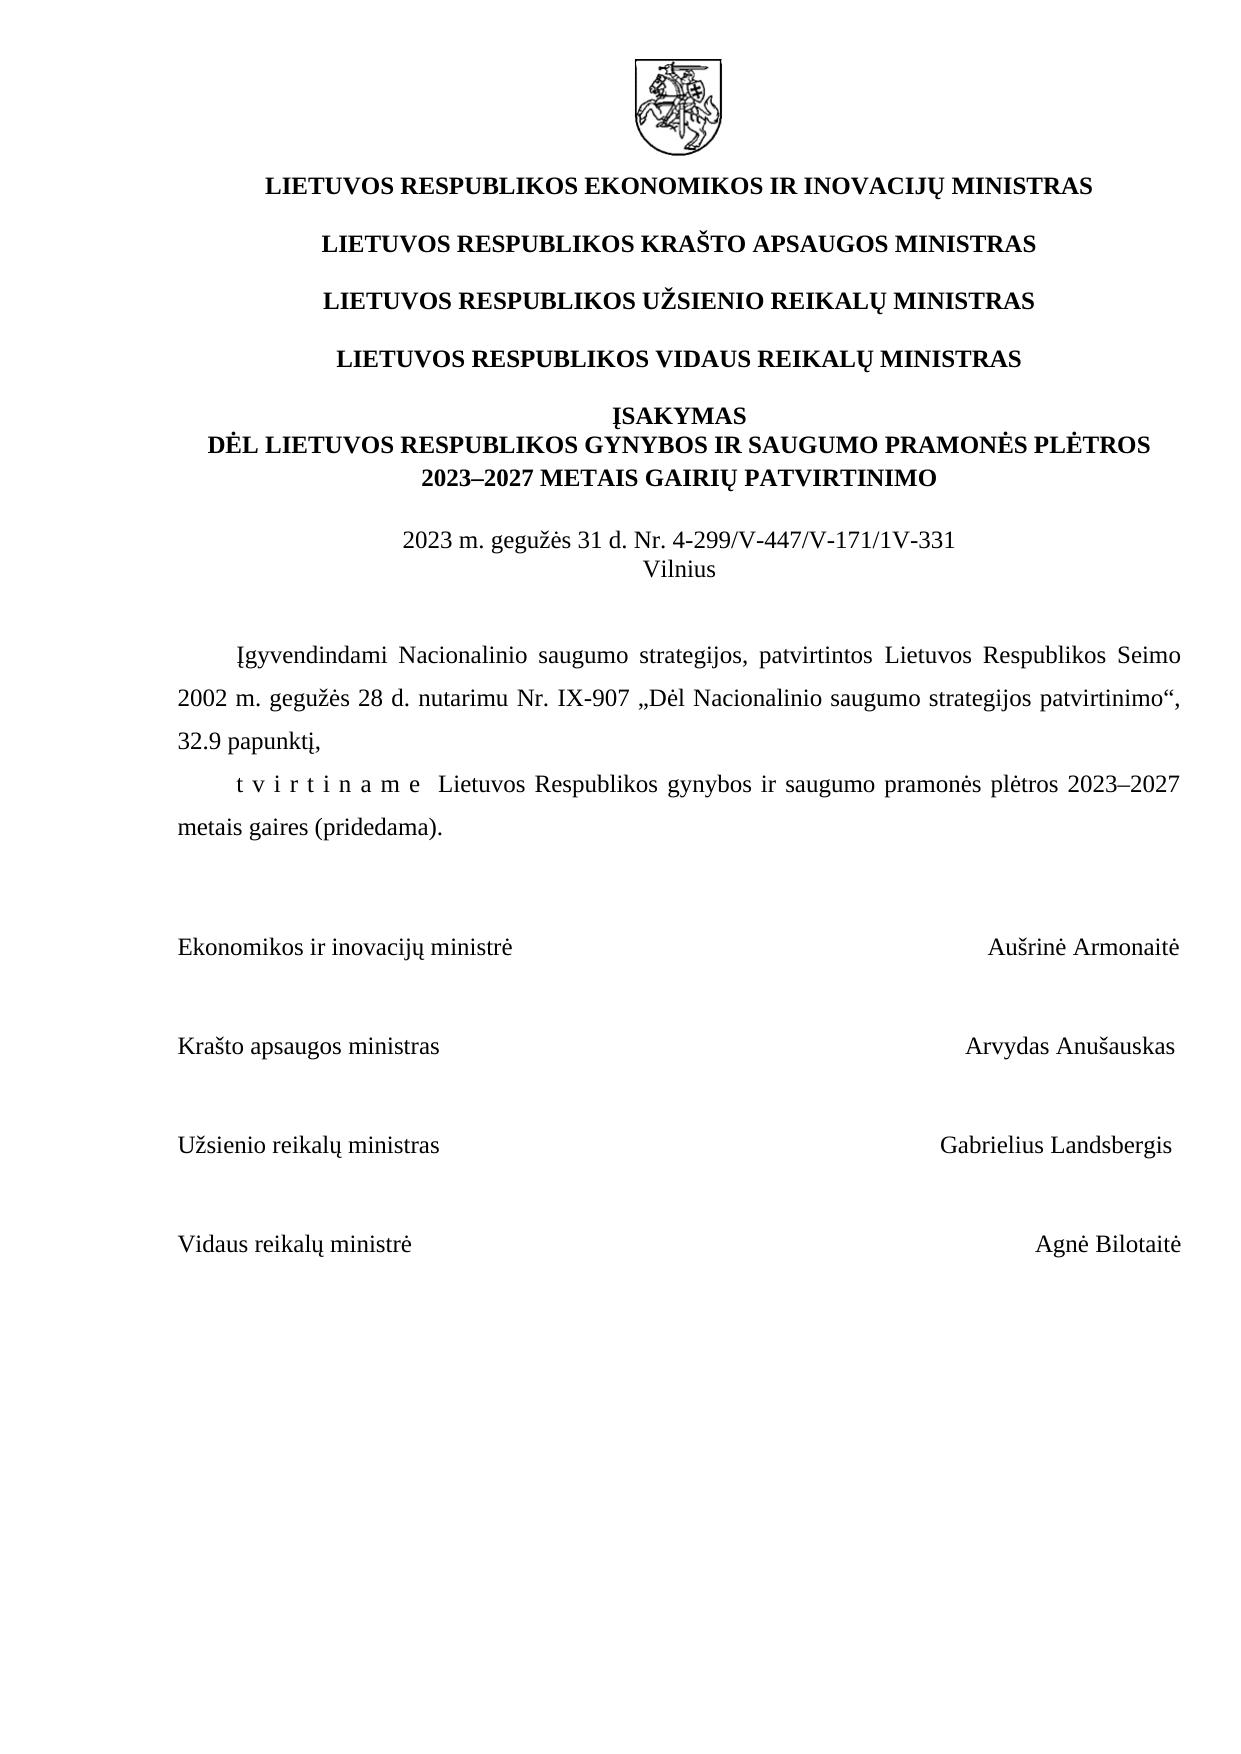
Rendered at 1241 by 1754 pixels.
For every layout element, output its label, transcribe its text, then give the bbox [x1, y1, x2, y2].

text LIETUVOS RESPUBLIKOS VIDAUS REIKALŲ MINISTRAS [177, 344, 1181, 373]
text Vilnius [177, 554, 1181, 582]
text LIETUVOS RESPUBLIKOS UŽSIENIO REIKALŲ MINISTRAS [177, 286, 1181, 315]
text LIETUVOS RESPUBLIKOS KRAŠTO APSAUGOS MINISTRAS [177, 229, 1181, 258]
text LIETUVOS RESPUBLIKOS EKONOMIKOS IR INOVACIJŲ MINISTRAS [177, 171, 1181, 200]
text Vidaus reikalų ministrė Agnė Bilotaitė [177, 1229, 1181, 1258]
text DĖL LIETUVOS RESPUBLIKOS GYNYBOS IR SAUGUMO PRAMONĖS PLĖTROS 2023–2027 METAIS GAIRIŲ PATVIRTINIMO [177, 430, 1181, 492]
text Įgyvendindami Nacionalinio saugumo strategijos, patvirtintos Lietuvos Respublikos Seimo 2002 m. gegužės 28 d. nutarimu Nr. IX-907 „Dėl Nacionalinio saugumo strategijos patvirtinimo“, 32.9 papunktį, [177, 640, 1181, 755]
text Krašto apsaugos ministras Arvydas Anušauskas [177, 1031, 1181, 1059]
text Užsienio reikalų ministras Gabrielius Landsbergis [177, 1130, 1181, 1159]
text 2023 m. gegužės 31 d. Nr. 4-299/V-447/V-171/1V-331 [177, 525, 1181, 554]
text ĮSAKYMAS [177, 401, 1181, 430]
text t v i r t i n a m e Lietuvos Respublikos gynybos ir saugumo pramonės plėtros 2023–2027 metais gaires (pridedama). [177, 769, 1181, 841]
text Ekonomikos ir inovacijų ministrė Aušrinė Armonaitė [177, 932, 1181, 961]
